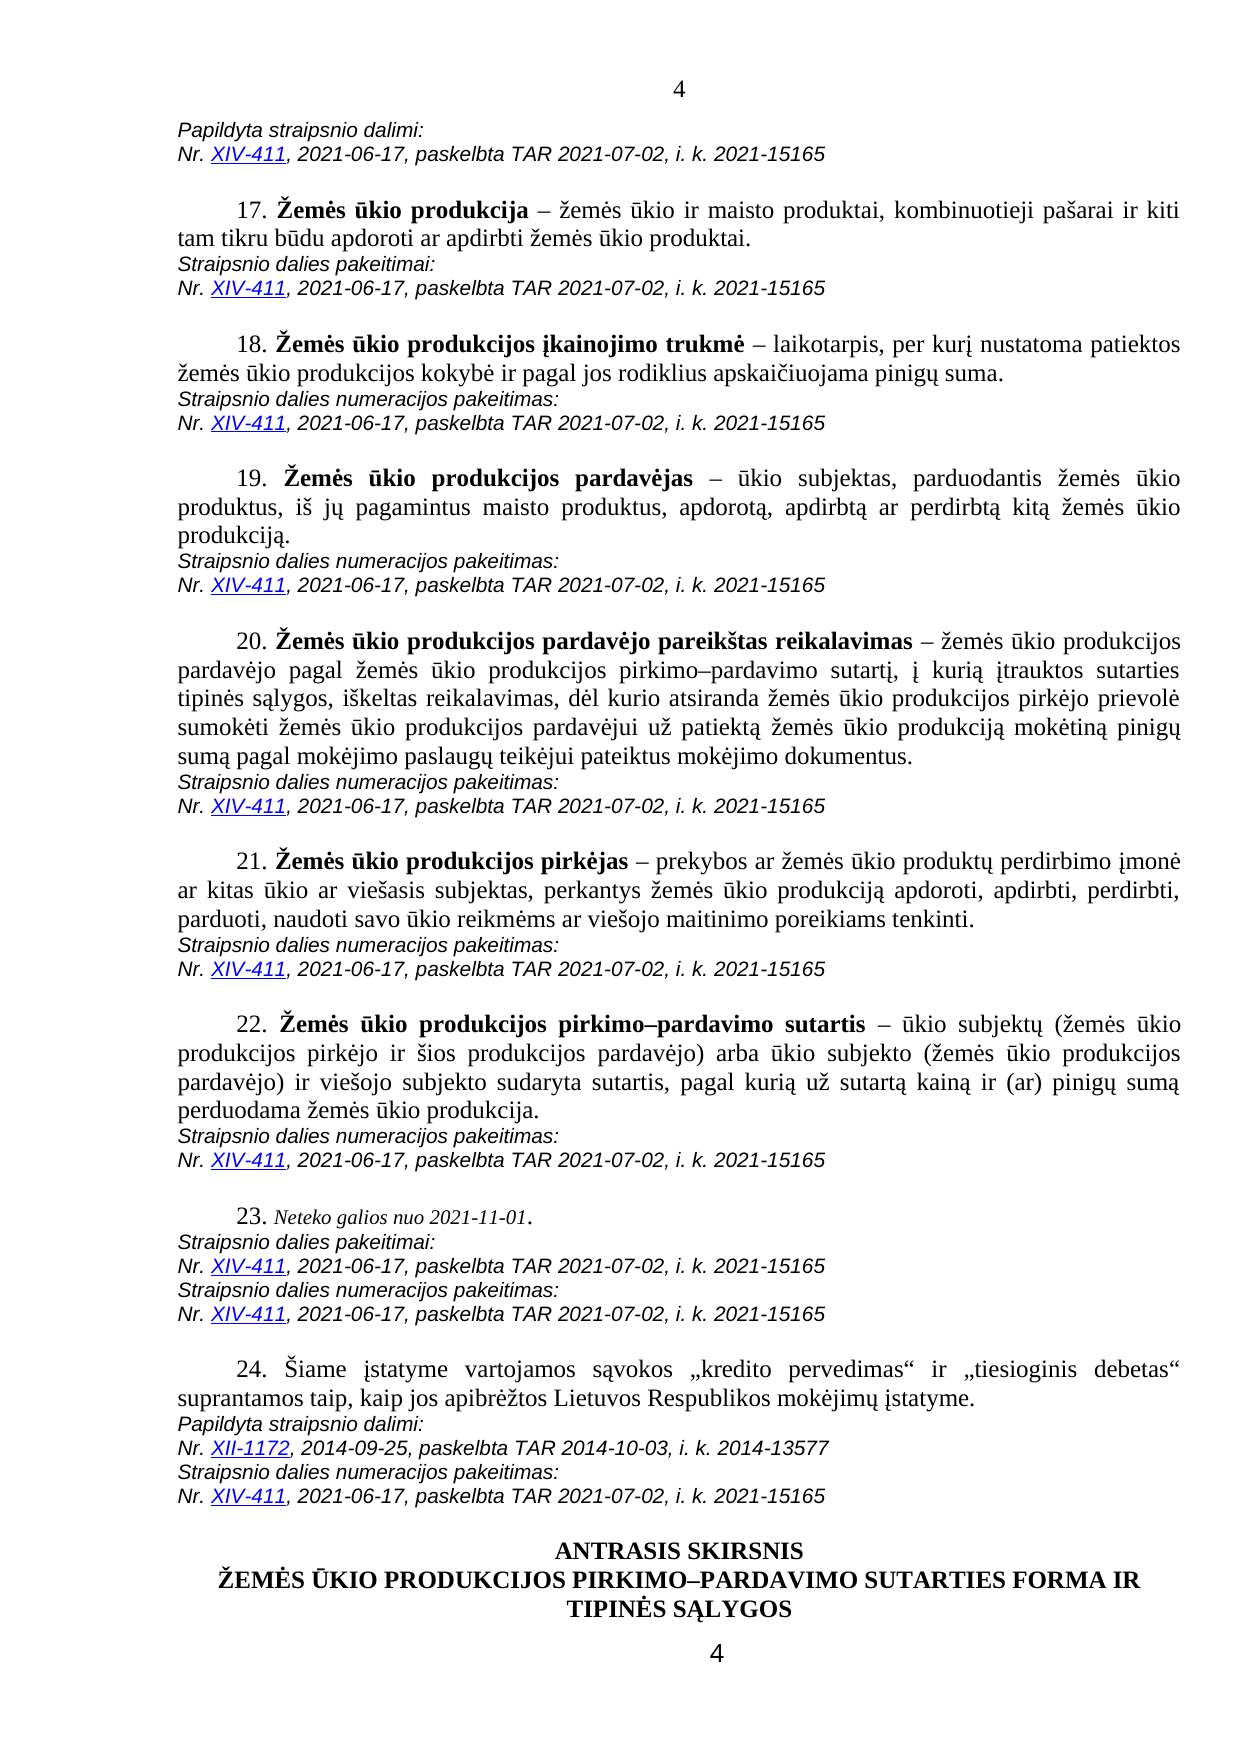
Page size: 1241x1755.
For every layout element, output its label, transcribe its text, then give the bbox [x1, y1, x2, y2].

text 20. Žemės ūkio produkcijos pardavėjo pareikštas reikalavimas – žemės ūkio produkcijos pardavėjo pagal žemės ūkio produkcijos pirkimo–pardavimo sutartį, į kurią įtrauktos sutarties tipinės sąlygos, iškeltas reikalavimas, dėl kurio atsiranda žemės ūkio produkcijos pirkėjo prievolė sumokėti žemės ūkio produkcijos pardavėjui už patiektą žemės ūkio produkciją mokėtiną pinigų sumą pagal mokėjimo paslaugų teikėjui pateiktus mokėjimo dokumentus. [177, 626, 1181, 770]
text Nr. XIV-411, 2021-06-17, paskelbta TAR 2021-07-02, i. k. 2021-15165 [177, 1254, 1181, 1278]
text 22. Žemės ūkio produkcijos pirkimo–pardavimo sutartis – ūkio subjektų (žemės ūkio produkcijos pirkėjo ir šios produkcijos pardavėjo) arba ūkio subjekto (žemės ūkio produkcijos pardavėjo) ir viešojo subjekto sudaryta sutartis, pagal kurią už sutartą kainą ir (ar) pinigų sumą perduodama žemės ūkio produkcija. [177, 1009, 1181, 1124]
text Nr. XIV-411, 2021-06-17, paskelbta TAR 2021-07-02, i. k. 2021-15165 [177, 142, 1181, 166]
text ŽEMĖS ŪKIO PRODUKCIJOS PIRKIMO–PARDAVIMO SUTARTIES FORMA IR TIPINĖS SĄLYGOS [177, 1565, 1181, 1623]
text Papildyta straipsnio dalimi: [177, 118, 1181, 142]
text Nr. XIV-411, 2021-06-17, paskelbta TAR 2021-07-02, i. k. 2021-15165 [177, 573, 1181, 597]
text ANTRASIS SKIRSNIS [177, 1536, 1181, 1565]
text Straipsnio dalies numeracijos pakeitimas: [177, 933, 1181, 957]
text Straipsnio dalies numeracijos pakeitimas: [177, 1278, 1181, 1302]
text 19. Žemės ūkio produkcijos pardavėjas – ūkio subjektas, parduodantis žemės ūkio produktus, iš jų pagamintus maisto produktus, apdorotą, apdirbtą ar perdirbtą kitą žemės ūkio produkciją. [177, 463, 1181, 549]
text Straipsnio dalies pakeitimai: [177, 1230, 1181, 1254]
text Nr. XIV-411, 2021-06-17, paskelbta TAR 2021-07-02, i. k. 2021-15165 [177, 1148, 1181, 1172]
text Nr. XIV-411, 2021-06-17, paskelbta TAR 2021-07-02, i. k. 2021-15165 [177, 1484, 1181, 1508]
text 21. Žemės ūkio produkcijos pirkėjas – prekybos ar žemės ūkio produktų perdirbimo įmonė ar kitas ūkio ar viešasis subjektas, perkantys žemės ūkio produkciją apdoroti, apdirbti, perdirbti, parduoti, naudoti savo ūkio reikmėms ar viešojo maitinimo poreikiams tenkinti. [177, 846, 1181, 933]
text Nr. XIV-411, 2021-06-17, paskelbta TAR 2021-07-02, i. k. 2021-15165 [177, 1302, 1181, 1326]
text Straipsnio dalies numeracijos pakeitimas: [177, 549, 1181, 573]
text Nr. XIV-411, 2021-06-17, paskelbta TAR 2021-07-02, i. k. 2021-15165 [177, 957, 1181, 981]
text Nr. XIV-411, 2021-06-17, paskelbta TAR 2021-07-02, i. k. 2021-15165 [177, 410, 1181, 434]
text Nr. XIV-411, 2021-06-17, paskelbta TAR 2021-07-02, i. k. 2021-15165 [177, 794, 1181, 818]
text 24. Šiame įstatyme vartojamos sąvokos „kredito pervedimas“ ir „tiesioginis debetas“ suprantamos taip, kaip jos apibrėžtos Lietuvos Respublikos mokėjimų įstatyme. [177, 1354, 1181, 1412]
text Straipsnio dalies numeracijos pakeitimas: [177, 1124, 1181, 1148]
text Straipsnio dalies numeracijos pakeitimas: [177, 386, 1181, 410]
text Nr. XII-1172, 2014-09-25, paskelbta TAR 2014-10-03, i. k. 2014-13577 [177, 1436, 1181, 1460]
text 18. Žemės ūkio produkcijos įkainojimo trukmė – laikotarpis, per kurį nustatoma patiektos žemės ūkio produkcijos kokybė ir pagal jos rodiklius apskaičiuojama pinigų suma. [177, 329, 1181, 386]
text Straipsnio dalies numeracijos pakeitimas: [177, 770, 1181, 794]
text 23. Neteko galios nuo 2021-11-01. [177, 1201, 1181, 1230]
text Straipsnio dalies numeracijos pakeitimas: [177, 1460, 1181, 1484]
text 17. Žemės ūkio produkcija – žemės ūkio ir maisto produktai, kombinuotieji pašarai ir kiti tam tikru būdu apdoroti ar apdirbti žemės ūkio produktai. [177, 195, 1181, 252]
text Straipsnio dalies pakeitimai: [177, 252, 1181, 276]
text Nr. XIV-411, 2021-06-17, paskelbta TAR 2021-07-02, i. k. 2021-15165 [177, 276, 1181, 300]
text Papildyta straipsnio dalimi: [177, 1412, 1181, 1436]
